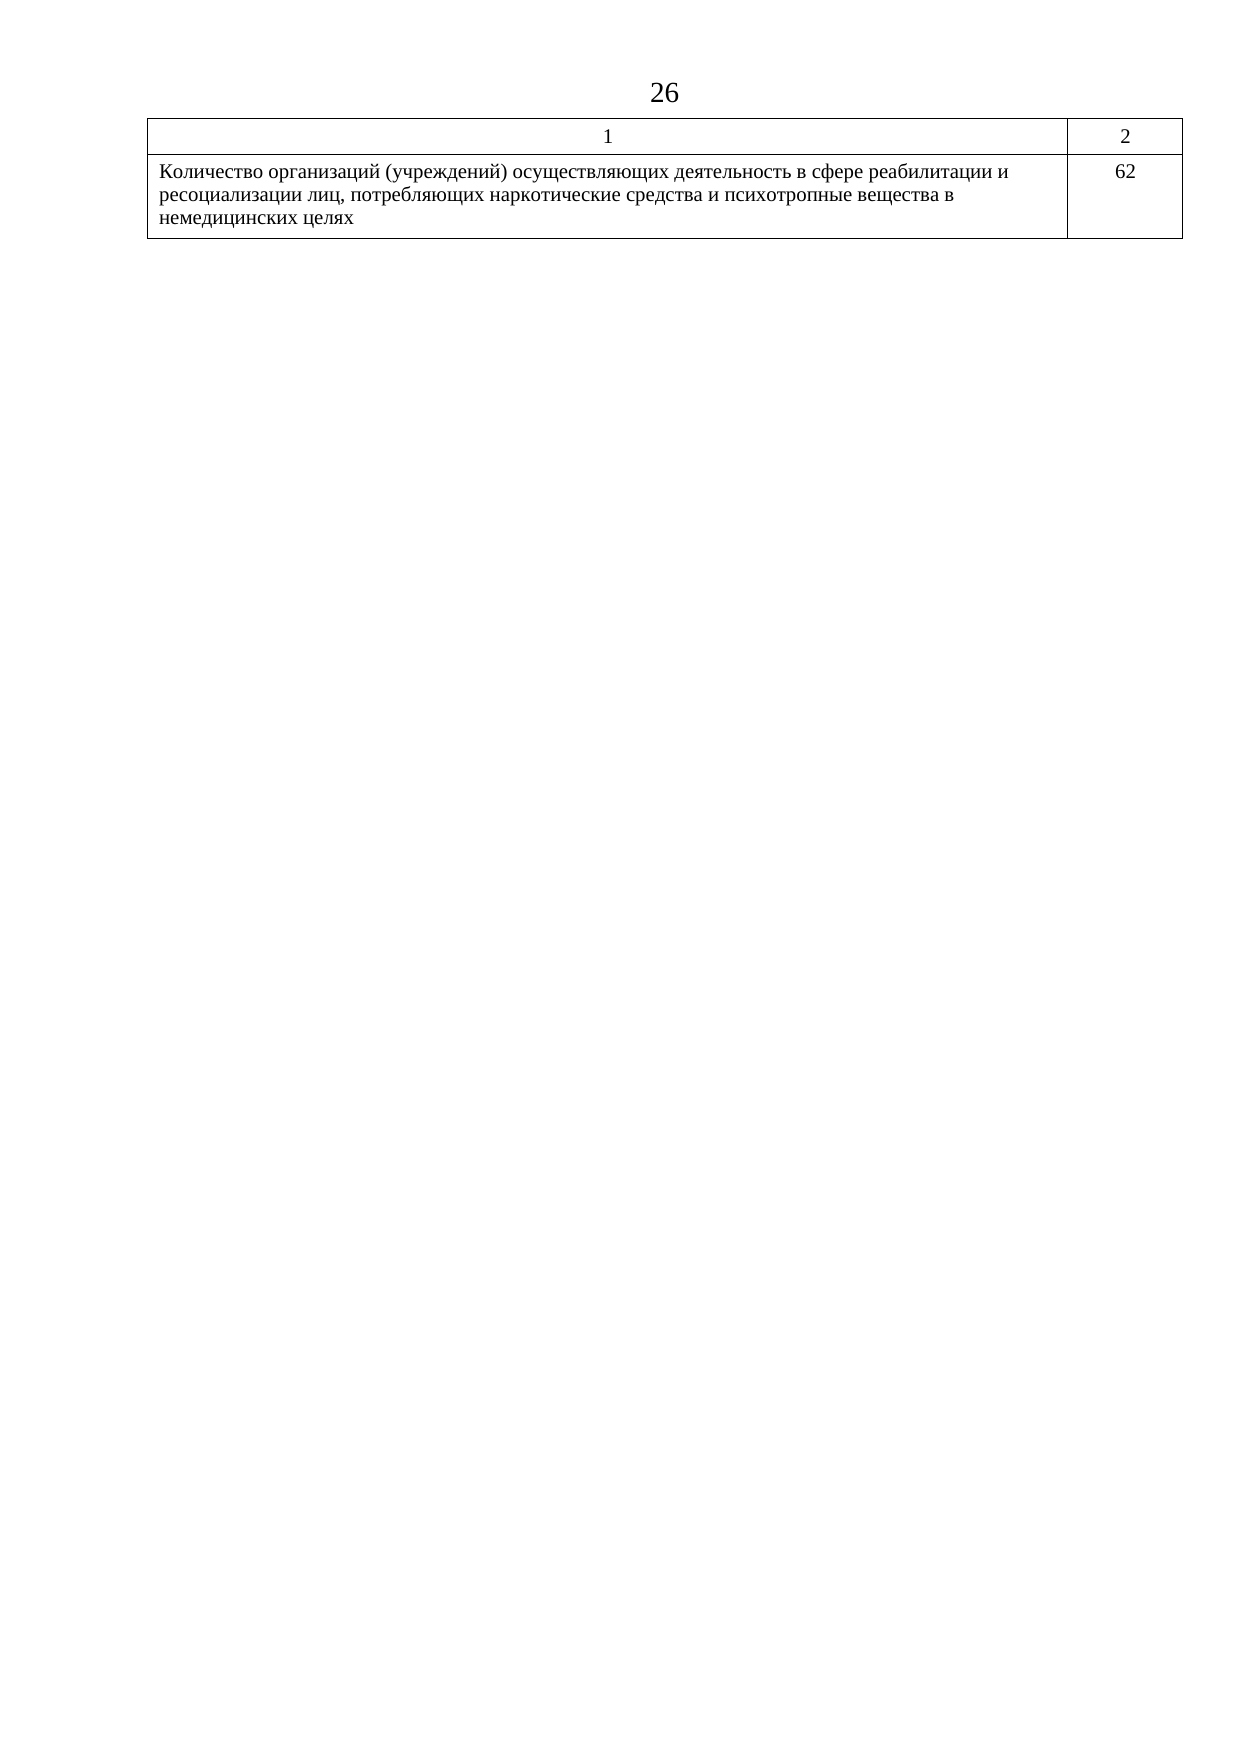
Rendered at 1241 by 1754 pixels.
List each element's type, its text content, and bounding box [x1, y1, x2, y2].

table_cell 62 [1068, 155, 1182, 238]
table_header 2 [1068, 119, 1182, 153]
table_cell Количество организаций (учреждений) осуществляющих деятельность в сфере реабилитации и ресоциализации лиц, потребляющих наркотические средства и психотропные вещества в немедицинских целях [148, 155, 1067, 238]
table_header 1 [148, 119, 1067, 153]
